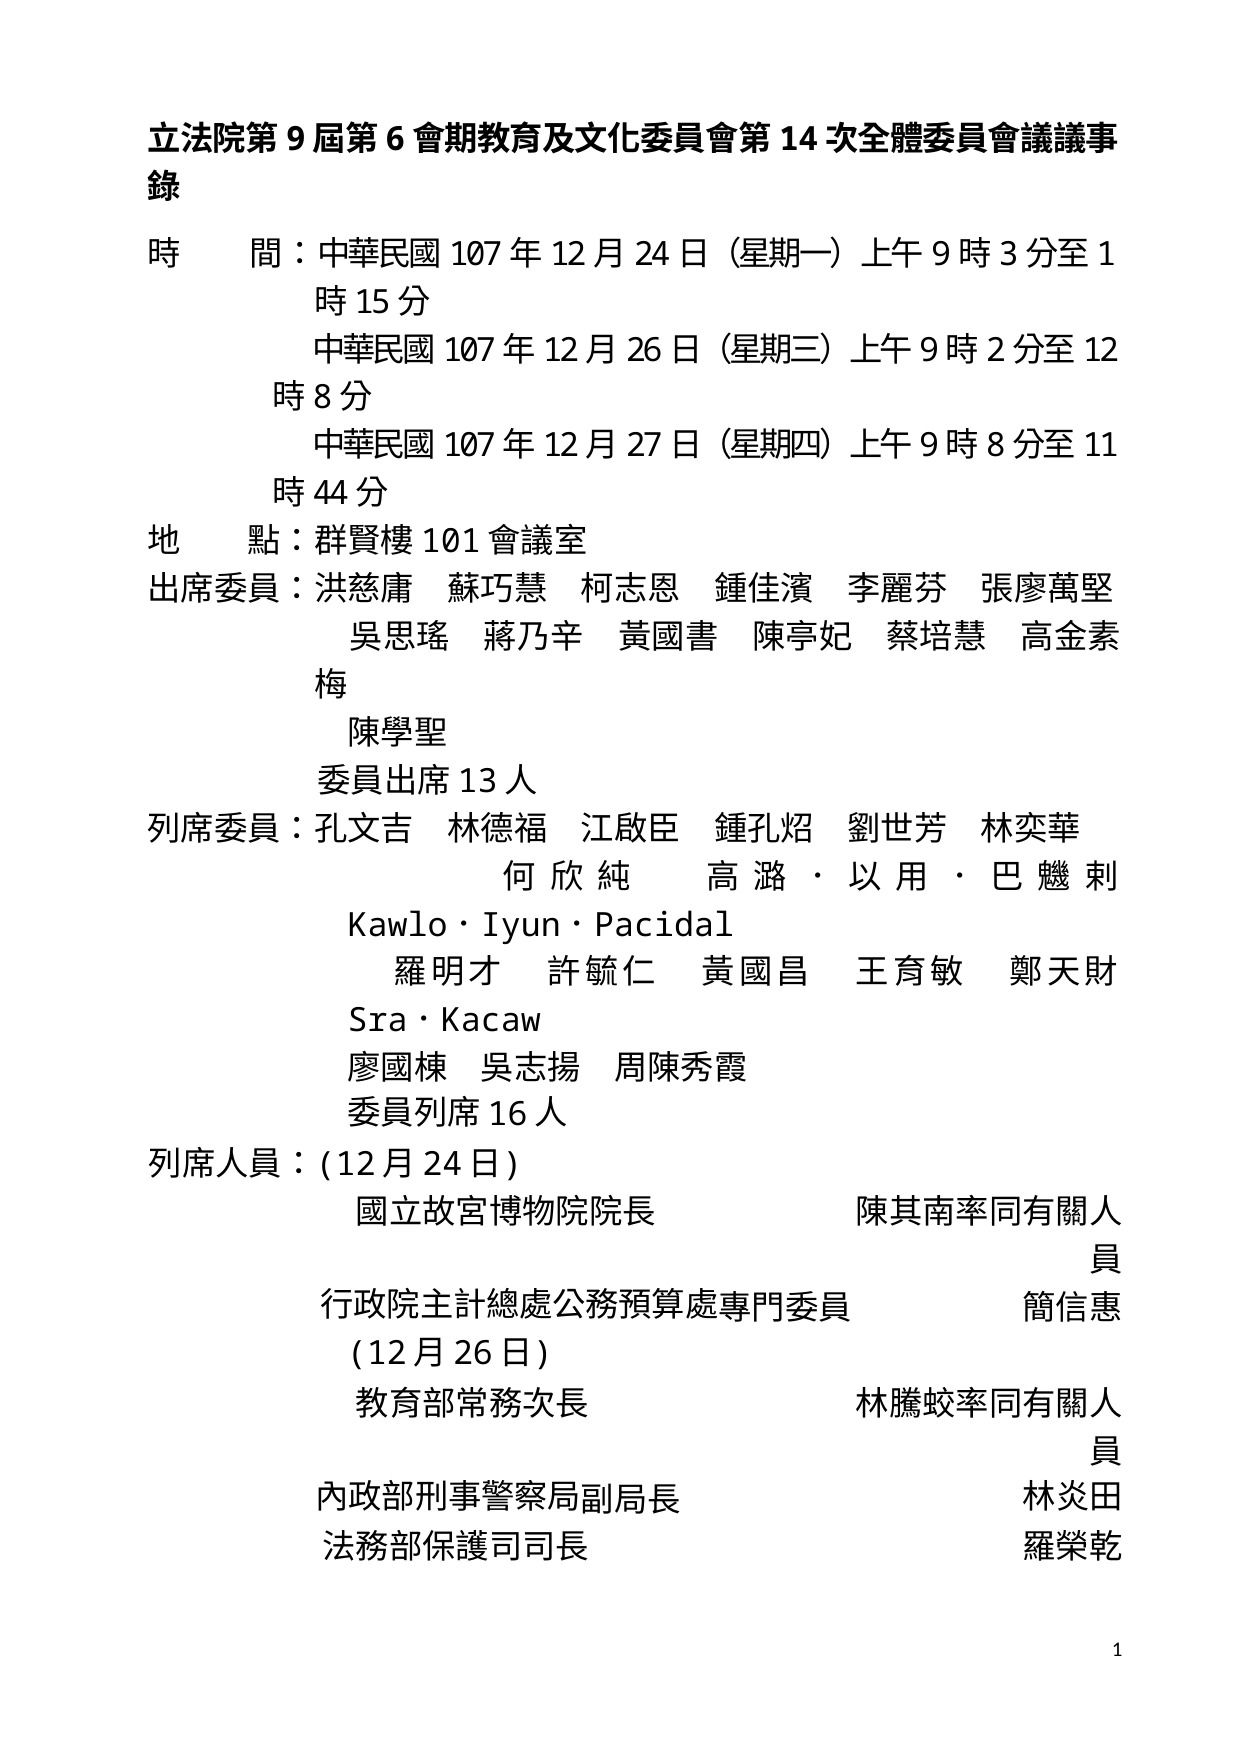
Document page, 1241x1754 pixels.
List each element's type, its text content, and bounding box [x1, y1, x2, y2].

text 吳思瑤 蔣乃辛 黃國書 陳亭妃 蔡培慧 高金素梅 [147, 610, 1122, 706]
text 委員出席13人 [317, 754, 1122, 802]
text 教育部常務次長 林騰蛟率同有關人員 [149, 1377, 1122, 1473]
text (12月26日) [149, 1329, 1122, 1377]
text 列席委員：孔文吉 林德福 江啟臣 鍾孔炤 劉世芳 林奕華 [147, 802, 1120, 850]
text 法務部保護司司長 羅榮乾 [149, 1521, 1122, 1568]
text 陳學聖 [147, 706, 1122, 754]
text 委員列席16人 [147, 1089, 1120, 1137]
text 中華民國107年12月26日（星期三）上午9時2分至12時8分 [272, 323, 1120, 418]
text 內政部刑事警察局副局長 林炎田 [149, 1473, 1122, 1521]
text 廖國棟 吳志揚 周陳秀霞 [147, 1041, 1120, 1089]
text 時 間：中華民國107年12月24日（星期一）上午9時3分至1時15分 [147, 227, 1120, 323]
text 何欣純 高潞．以用．巴魕剌 Kawlo．Iyun．Pacidal [147, 850, 1120, 946]
text 行政院主計總處公務預算處專門委員 簡信惠 [149, 1281, 1122, 1329]
text 國立故宮博物院院長 陳其南率同有關人員 [149, 1185, 1122, 1281]
text 中華民國107年12月27日（星期四）上午9時8分至11時44分 [272, 418, 1120, 514]
text 列席人員：(12月24日) [149, 1137, 1122, 1185]
text 立法院第9屆第6會期教育及文化委員會第14次全體委員會議議事錄 [147, 112, 1120, 208]
text 出席委員：洪慈庸 蘇巧慧 柯志恩 鍾佳濱 李麗芬 張廖萬堅 [147, 562, 1122, 610]
text 地 點：群賢樓101會議室 [147, 514, 1120, 562]
text 羅明才 許毓仁 黃國昌 王育敏 鄭天財Sra．Kacaw [147, 946, 1120, 1041]
